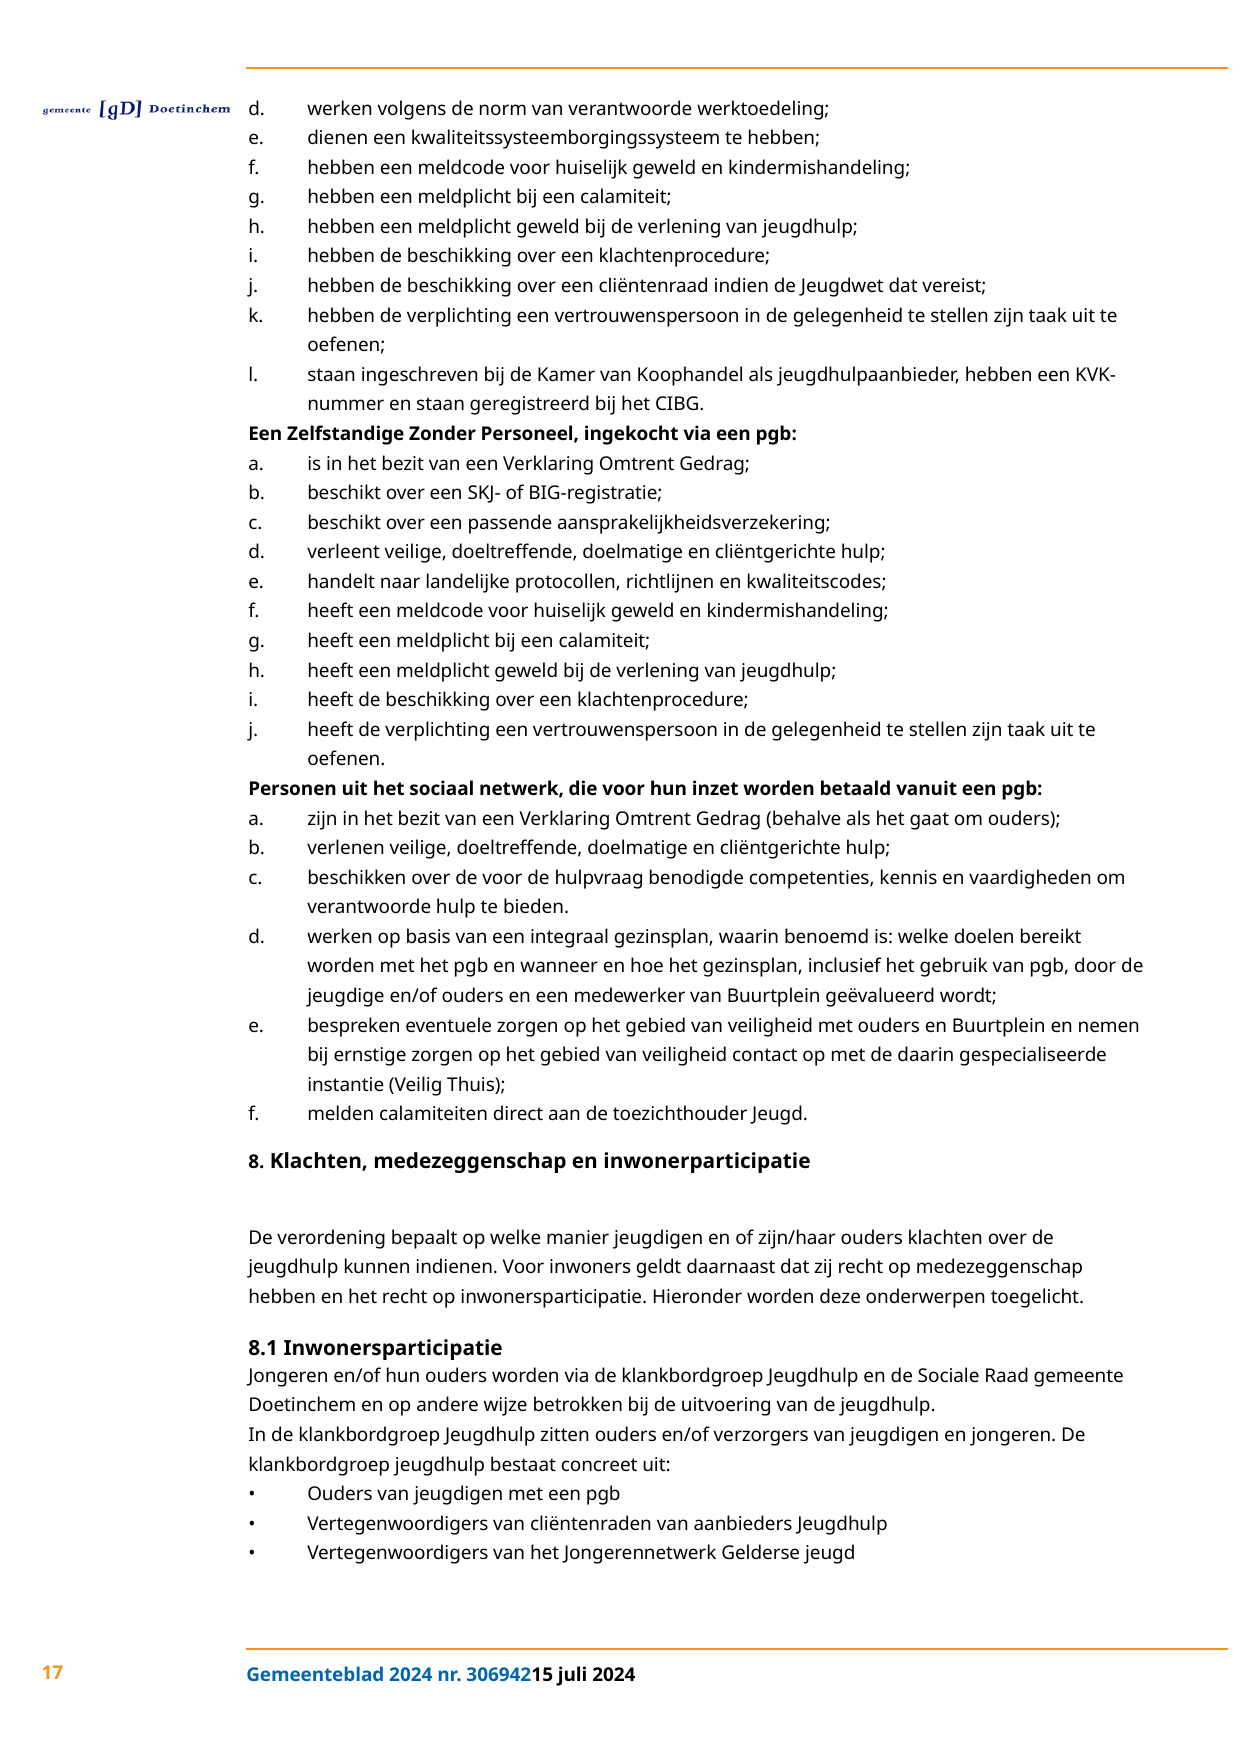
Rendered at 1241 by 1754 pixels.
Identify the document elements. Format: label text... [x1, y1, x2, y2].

list beschikt over een passende aansprakelijkheidsverzekering; [248, 509, 1152, 535]
list heeft de beschikking over een klachtenprocedure; [248, 686, 1152, 712]
list werken op basis van een integraal gezinsplan, waarin benoemd is: welke doelen bereikt worden met het pgb en wanneer en hoe het gezinsplan, inclusief het gebruik van pgb, door de jeugdige en/of ouders en een medewerker van Buurtplein geëvalueerd wordt; [248, 923, 1152, 1008]
text In de klankbordgroep Jeugdhulp zitten ouders en/of verzorgers van jeugdigen en jongeren. De klankbordgroep jeugdhulp bestaat concreet uit: [248, 1421, 1152, 1476]
list hebben een meldplicht bij een calamiteit; [248, 183, 1152, 209]
list werken volgens de norm van verantwoorde werktoedeling; [248, 95, 1152, 121]
list heeft een meldcode voor huiselijk geweld en kindermishandeling; [248, 598, 1152, 623]
text Jongeren en/of hun ouders worden via de klankbordgroep Jeugdhulp en de Sociale Raad gemeente Doetinchem en op andere wijze betrokken bij de uitvoering van de jeugdhulp. [248, 1362, 1152, 1417]
list heeft een meldplicht bij een calamiteit; [248, 627, 1152, 653]
list hebben de beschikking over een klachtenprocedure; [248, 243, 1152, 268]
list beschikken over de voor de hulpvraag benodigde competenties, kennis en vaardigheden om verantwoorde hulp te bieden. [248, 864, 1152, 919]
list verleent veilige, doeltreffende, doelmatige en cliëntgerichte hulp; [248, 538, 1152, 564]
list Vertegenwoordigers van cliëntenraden van aanbieders Jeugdhulp [248, 1510, 1152, 1536]
text 8.1 Inwonersparticipatie [248, 1333, 1152, 1362]
list staan ingeschreven bij de Kamer van Koophandel als jeugdhulpaanbieder, hebben een KVK-nummer en staan geregistreerd bij het CIBG. [248, 361, 1152, 416]
list Ouders van jeugdigen met een pgb [248, 1480, 1152, 1506]
picture [41, 47, 231, 172]
list zijn in het bezit van een Verklaring Omtrent Gedrag (behalve als het gaat om ouders); [248, 805, 1152, 831]
list beschikt over een SKJ- of BIG-registratie; [248, 479, 1152, 505]
text jeugdhulp kunnen indienen. Voor inwoners geldt daarnaast dat zij recht op medezeggenschap hebben en het recht op inwonersparticipatie. Hieronder worden deze onderwerpen toegelicht. [248, 1253, 1152, 1309]
list heeft een meldplicht geweld bij de verlening van jeugdhulp; [248, 657, 1152, 683]
list hebben een meldcode voor huiselijk geweld en kindermishandeling; [248, 154, 1152, 180]
list hebben de beschikking over een cliëntenraad indien de Jeugdwet dat vereist; [248, 272, 1152, 298]
text Een Zelfstandige Zonder Personeel, ingekocht via een pgb: [248, 420, 1152, 446]
text De verordening bepaalt op welke manier jeugdigen en of zijn/haar ouders klachten over de [248, 1224, 1152, 1250]
list dienen een kwaliteitssysteemborgingssysteem te hebben; [248, 124, 1152, 150]
list melden calamiteiten direct aan de toezichthouder Jeugd. [248, 1101, 1152, 1126]
text Personen uit het sociaal netwerk, die voor hun inzet worden betaald vanuit een pgb: [248, 775, 1152, 801]
list hebben de verplichting een vertrouwenspersoon in de gelegenheid te stellen zijn taak uit te oefenen; [248, 302, 1152, 357]
text 8. Klachten, medezeggenschap en inwonerparticipatie [248, 1146, 1152, 1175]
list heeft de verplichting een vertrouwenspersoon in de gelegenheid te stellen zijn taak uit te oefenen. [248, 716, 1152, 771]
list handelt naar landelijke protocollen, richtlijnen en kwaliteitscodes; [248, 568, 1152, 594]
list Vertegenwoordigers van het Jongerennetwerk Gelderse jeugd [248, 1539, 1152, 1565]
list is in het bezit van een Verklaring Omtrent Gedrag; [248, 450, 1152, 476]
list hebben een meldplicht geweld bij de verlening van jeugdhulp; [248, 213, 1152, 239]
list bespreken eventuele zorgen op het gebied van veiligheid met ouders en Buurtplein en nemen bij ernstige zorgen op het gebied van veiligheid contact op met de daarin gespecialiseerde instantie (Veilig Thuis); [248, 1012, 1152, 1097]
list verlenen veilige, doeltreffende, doelmatige en cliëntgerichte hulp; [248, 834, 1152, 860]
